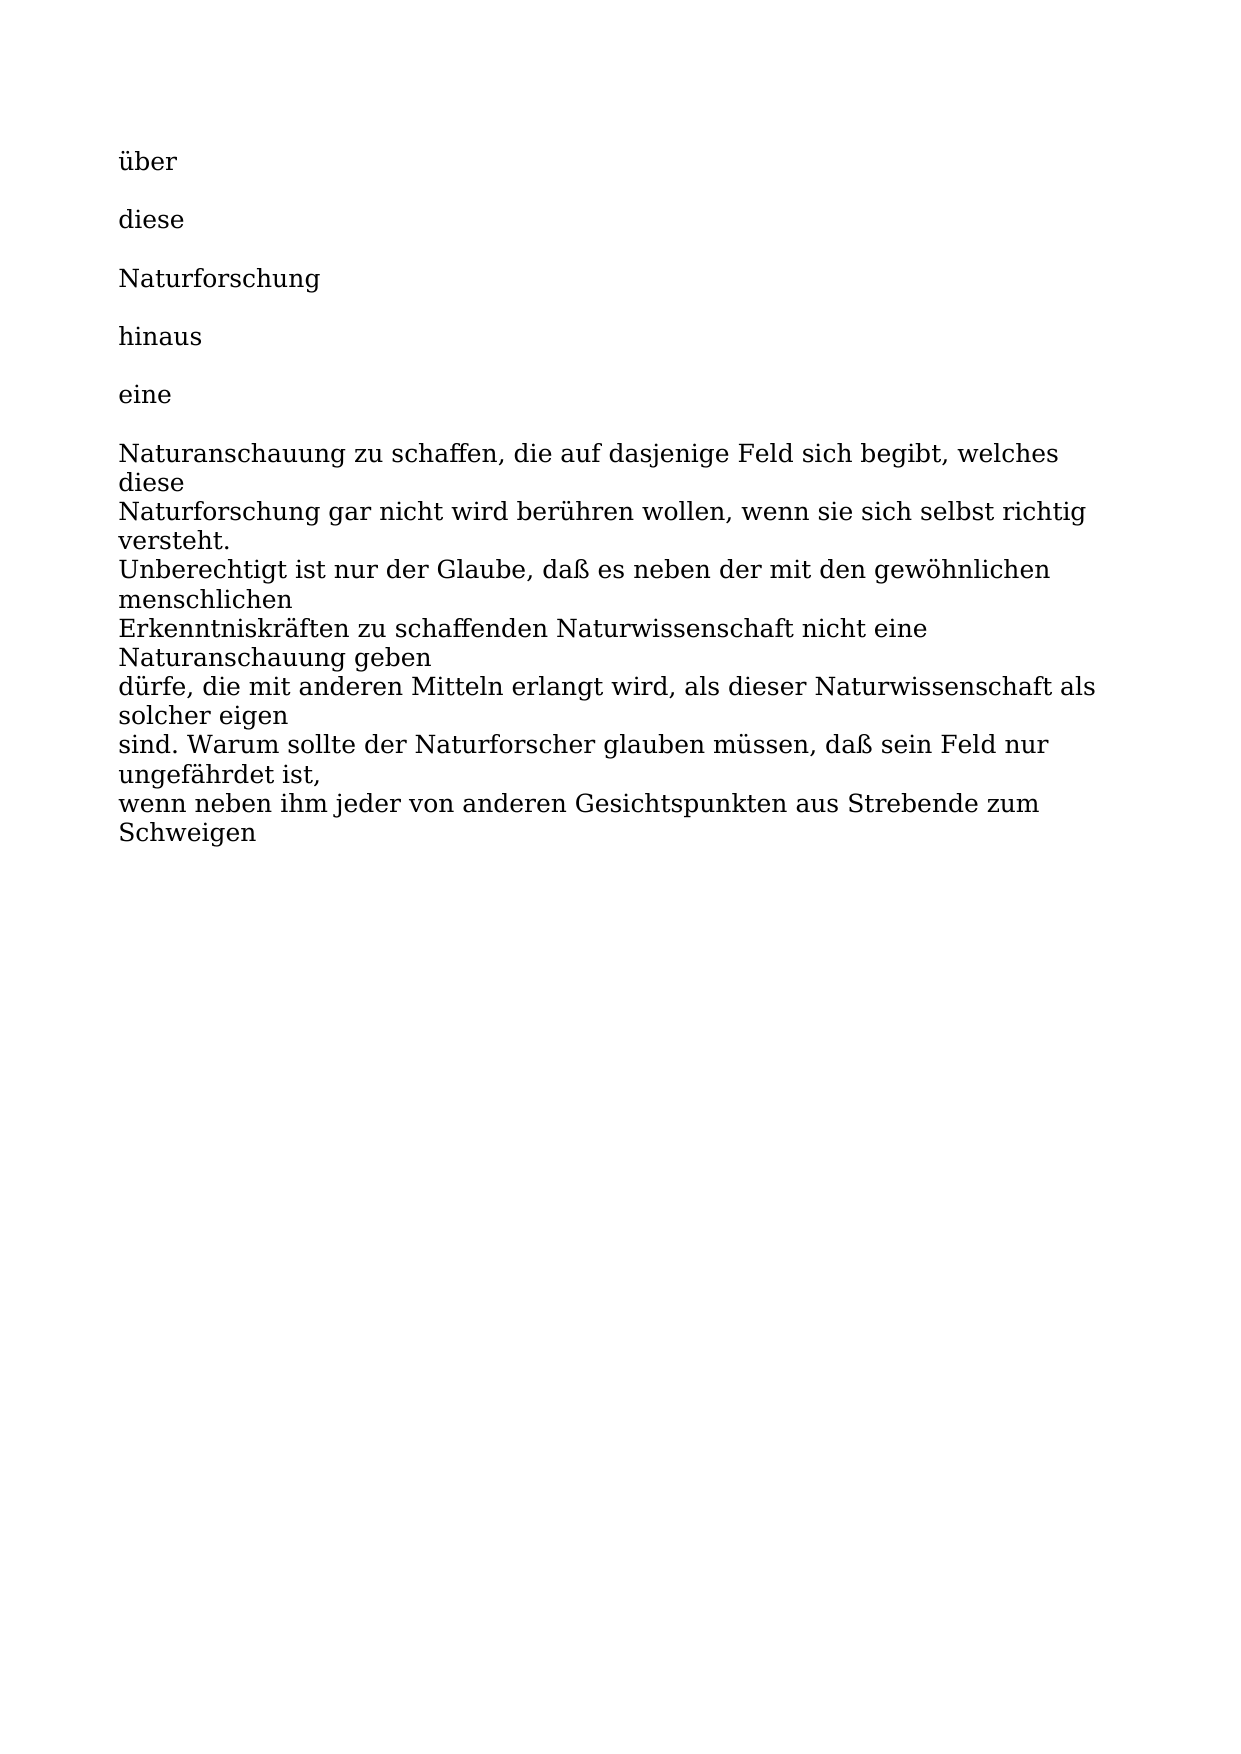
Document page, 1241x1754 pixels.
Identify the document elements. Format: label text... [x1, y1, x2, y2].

text eine [118, 381, 1122, 410]
text Naturanschauung zu schaffen, die auf dasjenige Feld sich begibt, welches diese [118, 439, 1122, 497]
text wenn neben ihm jeder von anderen Gesichtspunkten aus Strebende zum Schweigen [118, 789, 1122, 847]
text Erkenntniskräften zu schaffenden Naturwissenschaft nicht eine Naturanschauung geben [118, 614, 1122, 672]
text dürfe, die mit anderen Mitteln erlangt wird, als dieser Naturwissenschaft als solcher eigen [118, 672, 1122, 731]
text Naturforschung [118, 264, 1122, 293]
text Naturforschung gar nicht wird berühren wollen, wenn sie sich selbst richtig versteht. [118, 497, 1122, 556]
text Unberechtigt ist nur der Glaube, daß es neben der mit den gewöhnlichen menschlichen [118, 556, 1122, 614]
text sind. Warum sollte der Naturforscher glauben müssen, daß sein Feld nur ungefährdet ist, [118, 731, 1122, 789]
text diese [118, 206, 1122, 235]
text hinaus [118, 322, 1122, 351]
text über [118, 147, 1122, 176]
